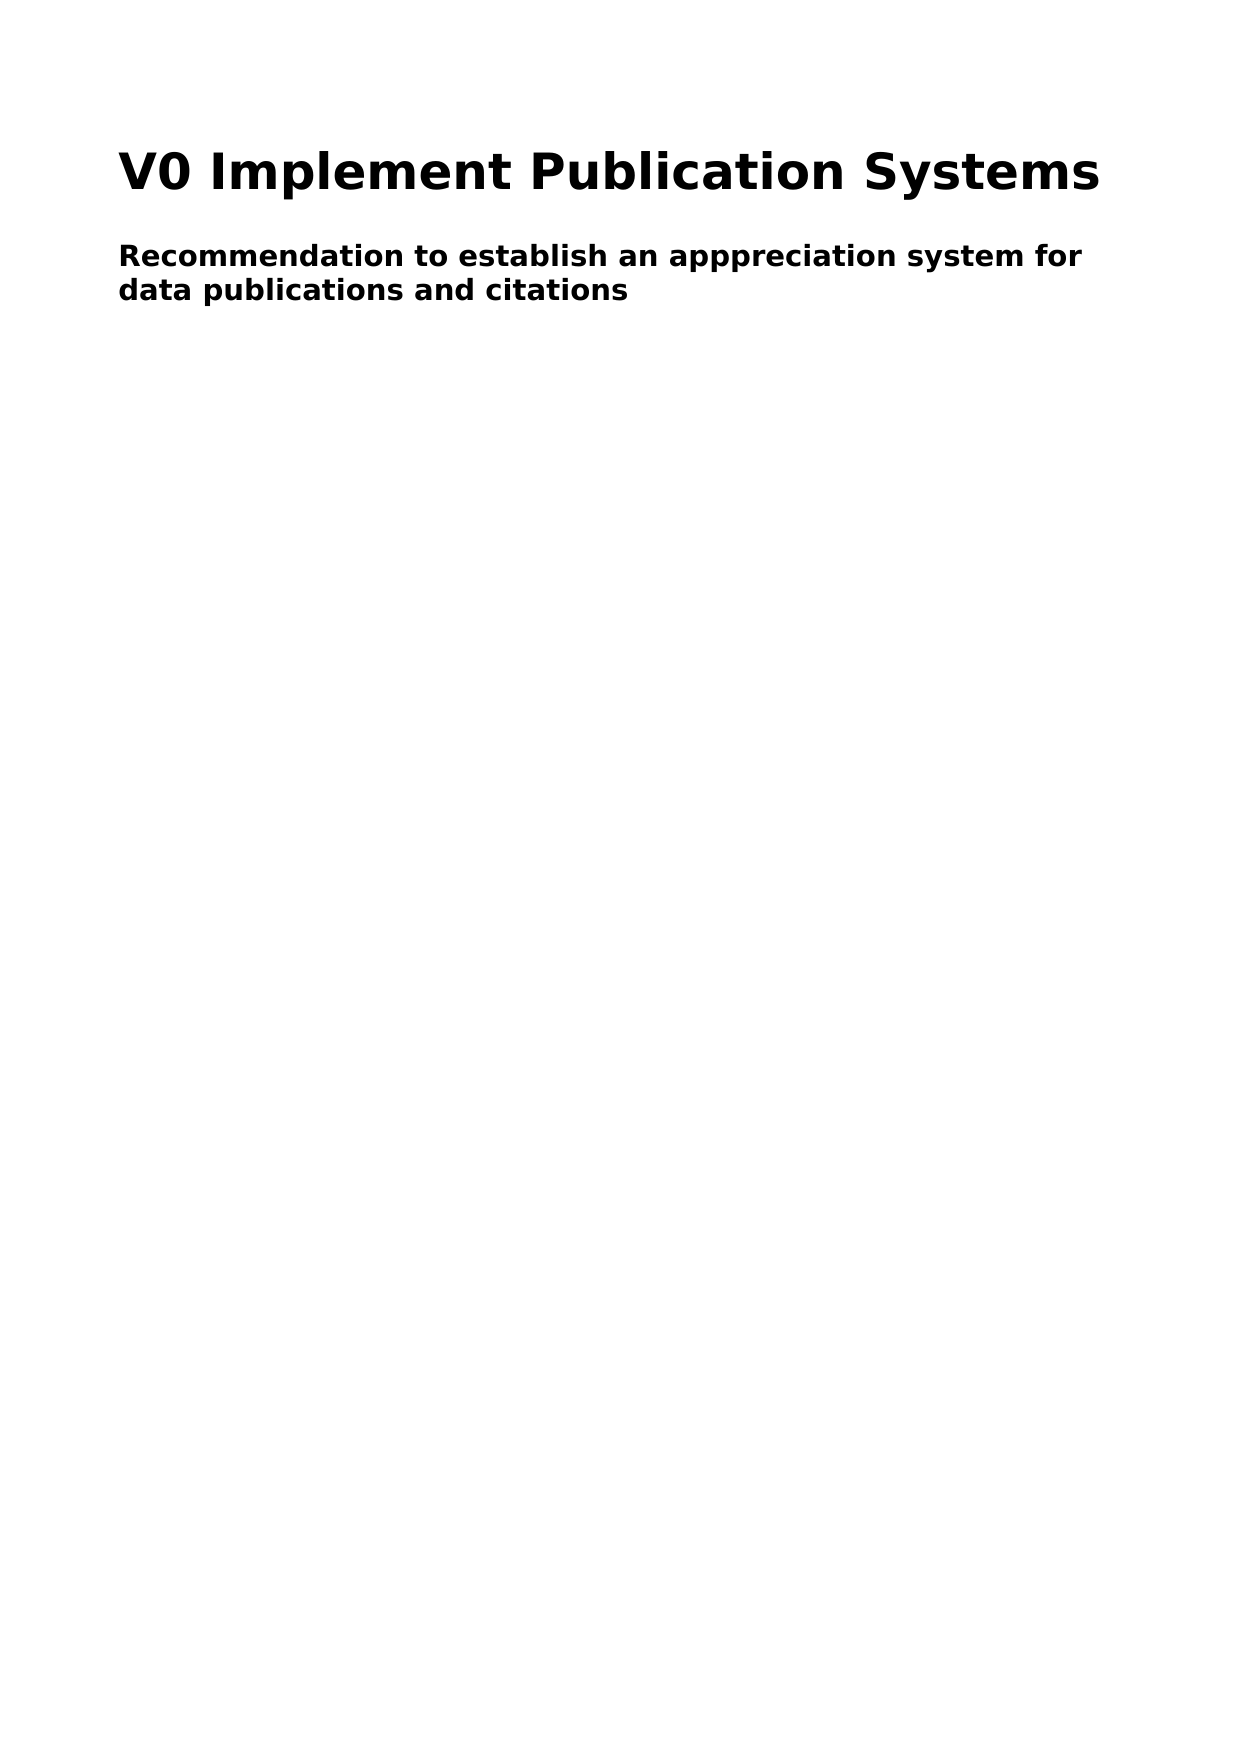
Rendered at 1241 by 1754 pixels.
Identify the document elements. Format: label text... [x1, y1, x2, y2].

subtitle Recommendation to establish an apppreciation system for data publications and citations [118, 239, 1122, 307]
subtitle V0 Implement Publication Systems [118, 143, 1122, 201]
